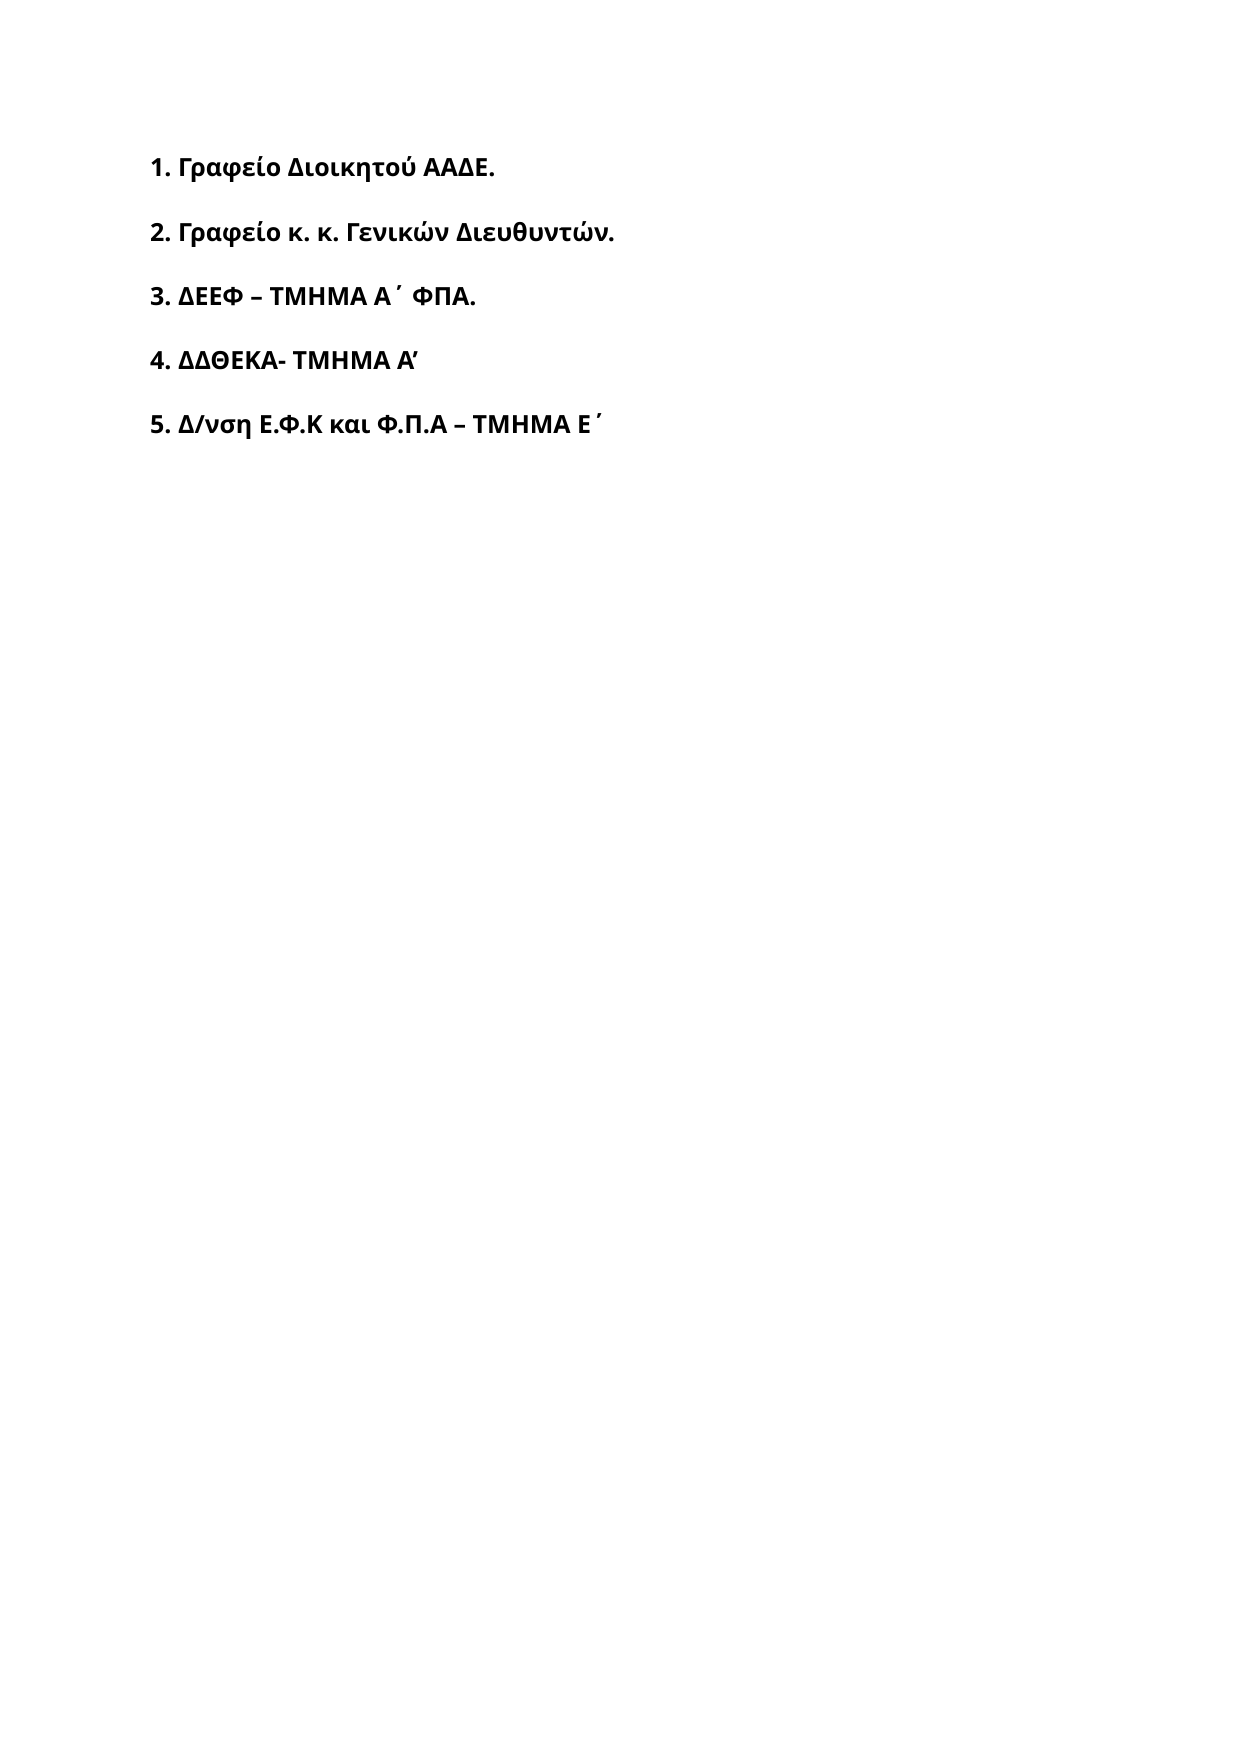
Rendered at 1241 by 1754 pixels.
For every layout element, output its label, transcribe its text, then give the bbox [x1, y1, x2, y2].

text 5. Δ/νση Ε.Φ.Κ και Φ.Π.Α – ΤΜΗΜΑ Ε΄ [150, 407, 1090, 441]
text 3. ΔΕΕΦ – ΤΜΗΜΑ Α΄ ΦΠΑ. [150, 278, 1090, 312]
text 4. ΔΔΘΕΚΑ- ΤΜΗΜΑ Α’ [150, 342, 1090, 377]
text 2. Γραφείο κ. κ. Γενικών Διευθυντών. [150, 214, 1090, 248]
text 1. Γραφείο Διοικητού ΑΑΔΕ. [150, 150, 1090, 184]
